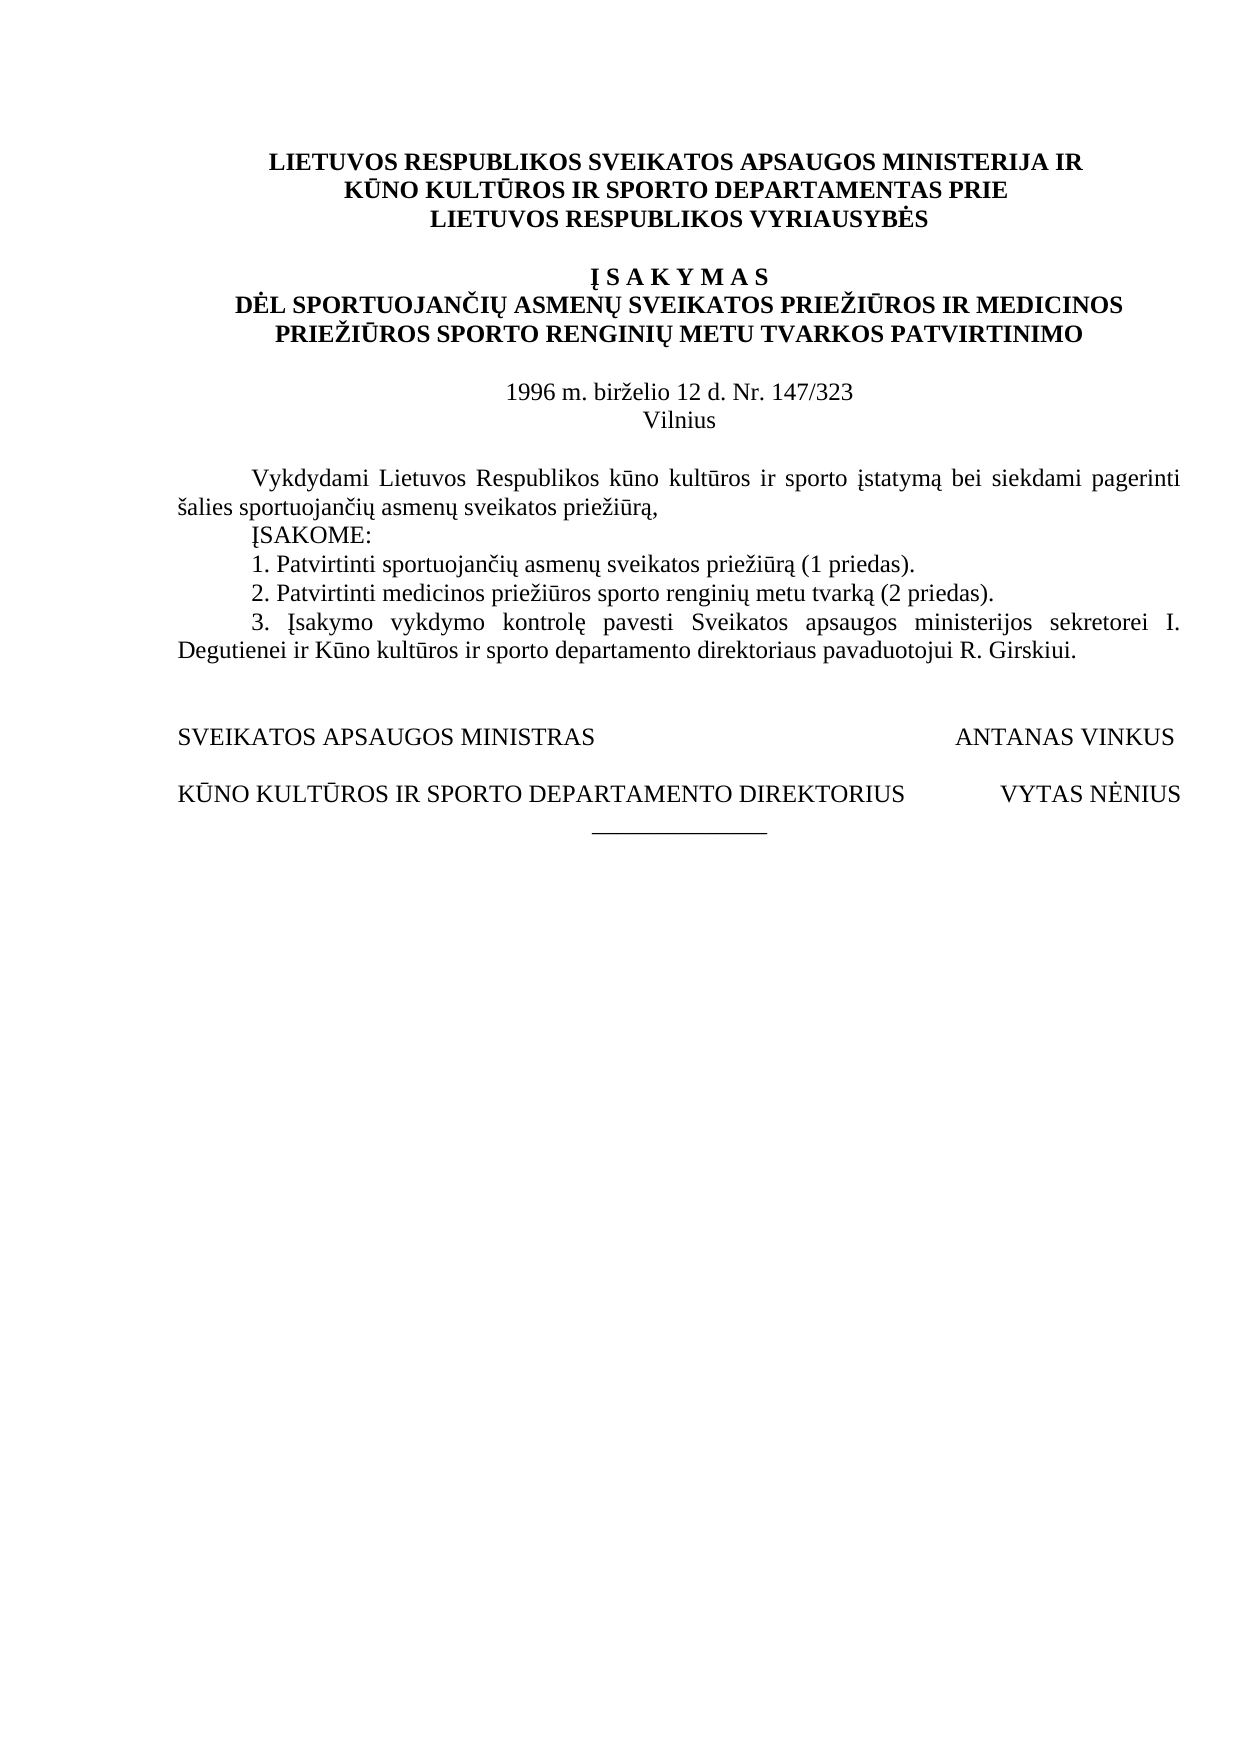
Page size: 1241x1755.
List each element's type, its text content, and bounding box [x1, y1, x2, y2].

text LIETUVOS RESPUBLIKOS SVEIKATOS APSAUGOS MINISTERIJA IR [177, 147, 1181, 176]
text 2. Patvirtinti medicinos priežiūros sporto renginių metu tvarką (2 priedas). [177, 578, 1181, 607]
text LIETUVOS RESPUBLIKOS VYRIAUSYBĖS [177, 204, 1181, 233]
text Vykdydami Lietuvos Respublikos kūno kultūros ir sporto įstatymą bei siekdami pagerinti šalies sportuojančių asmenų sveikatos priežiūrą, [177, 463, 1181, 521]
text KŪNO KULTŪROS IR SPORTO DEPARTAMENTAS PRIE [177, 176, 1181, 204]
text 1. Patvirtinti sportuojančių asmenų sveikatos priežiūrą (1 priedas). [177, 549, 1181, 578]
text DĖL SPORTUOJANČIŲ ASMENŲ SVEIKATOS PRIEŽIŪROS IR MEDICINOS PRIEŽIŪROS SPORTO RENGINIŲ METU TVARKOS PATVIRTINIMO [177, 291, 1181, 348]
text ĮSAKOME: [177, 521, 1181, 549]
text ______________ [177, 808, 1181, 837]
text Į S A K Y M A S [177, 262, 1181, 291]
text SVEIKATOS APSAUGOS MINISTRAS ANTANAS VINKUS [177, 722, 1181, 751]
text 3. Įsakymo vykdymo kontrolę pavesti Sveikatos apsaugos ministerijos sekretorei I. Degutienei ir Kūno kultūros ir sporto departamento direktoriaus pavaduotojui R. Girskiui. [177, 607, 1181, 664]
text 1996 m. birželio 12 d. Nr. 147/323 [177, 377, 1181, 406]
text KŪNO KULTŪROS IR SPORTO DEPARTAMENTO DIREKTORIUS VYTAS NĖNIUS [177, 779, 1181, 808]
text Vilnius [177, 406, 1181, 434]
